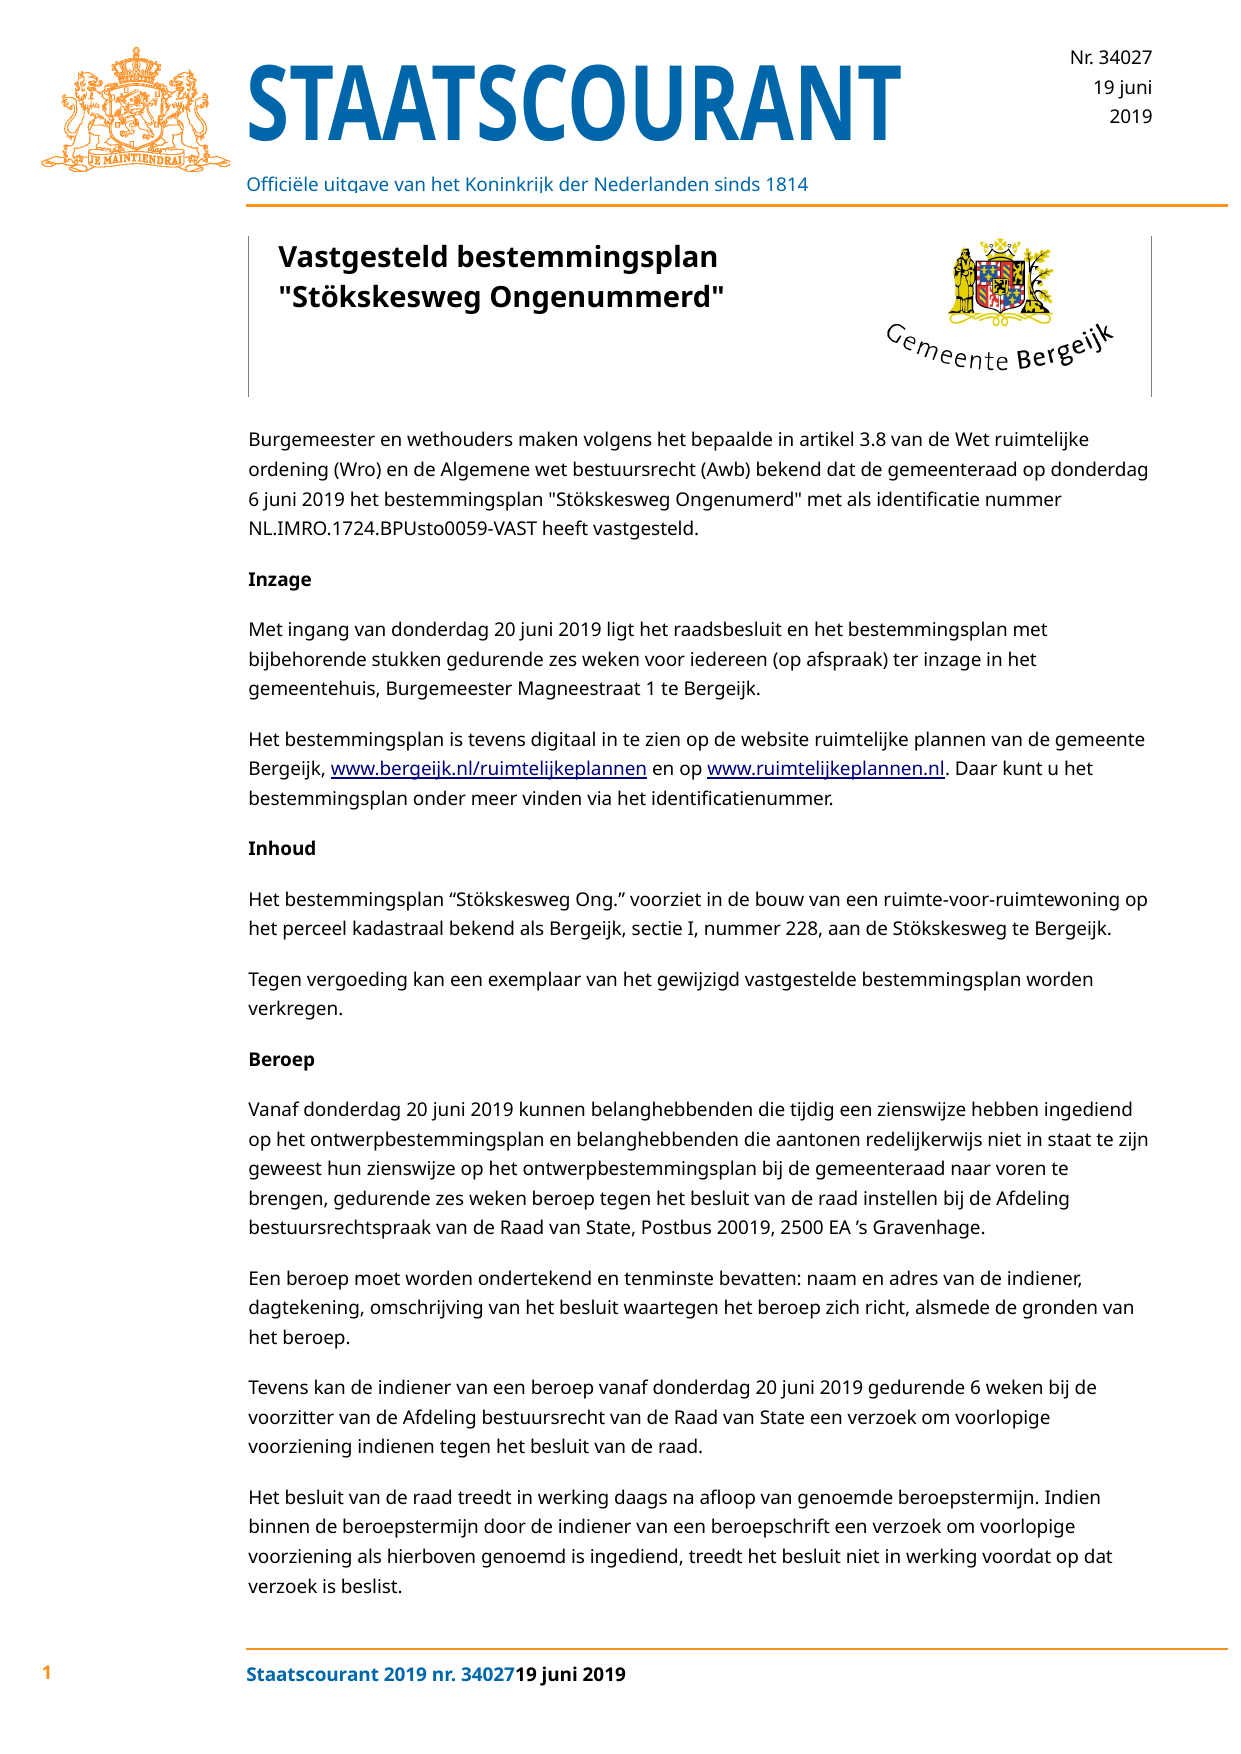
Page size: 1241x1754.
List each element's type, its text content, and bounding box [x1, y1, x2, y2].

picture [41, 47, 231, 172]
text Tegen vergoeding kan een exemplaar van het gewijzigd vastgestelde bestemmingsplan worden verkregen. [248, 966, 1152, 1021]
text Een beroep moet worden ondertekend en tenminste bevatten: naam en adres van de indiener, dagtekening, omschrijving van het besluit waartegen het beroep zich richt, alsmede de gronden van het beroep. [248, 1265, 1152, 1350]
text Het bestemmingsplan “Stökskesweg Ong.” voorziet in de bouw van een ruimte-voor-ruimtewoning op het perceel kadastraal bekend als Bergeijk, sectie I, nummer 228, aan de Stökskesweg te Bergeijk. [248, 886, 1152, 941]
table_header [850, 236, 1151, 397]
table_header Vastgesteld bestemmingsplan "Stökskesweg Ongenummerd" [249, 236, 850, 397]
text Het bestemmingsplan is tevens digitaal in te zien op de website ruimtelijke plannen van de gemeente Bergeijk, www.bergeijk.nl/ruimtelijkeplannen en op www.ruimtelijkeplannen.nl. Daar kunt u het bestemmingsplan onder meer vinden via het identificatienummer. [248, 726, 1152, 811]
text Het besluit van de raad treedt in werking daags na afloop van genoemde beroepstermijn. Indien binnen de beroepstermijn door de indiener van een beroepschrift een verzoek om voorlopige voorziening als hierboven genoemd is ingediend, treedt het besluit niet in werking voordat op dat verzoek is beslist. [248, 1484, 1152, 1599]
text Inhoud [248, 835, 1152, 861]
picture [882, 236, 1119, 372]
text Vanaf donderdag 20 juni 2019 kunnen belanghebbenden die tijdig een zienswijze hebben ingediend op het ontwerpbestemmingsplan en belanghebbenden die aantonen redelijkerwijs niet in staat te zijn geweest hun zienswijze op het ontwerpbestemmingsplan bij de gemeenteraad naar voren te brengen, gedurende zes weken beroep tegen het besluit van de raad instellen bij de Afdeling bestuursrechtspraak van de Raad van State, Postbus 20019, 2500 EA ’s Gravenhage. [248, 1096, 1152, 1240]
text Met ingang van donderdag 20 juni 2019 ligt het raadsbesluit en het bestemmingsplan met bijbehorende stukken gedurende zes weken voor iedereen (op afspraak) ter inzage in het gemeentehuis, Burgemeester Magneestraat 1 te Bergeijk. [248, 616, 1152, 701]
text Burgemeester en wethouders maken volgens het bepaalde in artikel 3.8 van de Wet ruimtelijke ordening (Wro) en de Algemene wet bestuursrecht (Awb) bekend dat de gemeenteraad op donderdag 6 juni 2019 het bestemmingsplan "Stökskesweg Ongenumerd" met als identificatie nummer NL.IMRO.1724.BPUsto0059-VAST heeft vastgesteld. [248, 427, 1152, 541]
text Inzage [248, 566, 1152, 592]
text Beroep [248, 1046, 1152, 1072]
text Tevens kan de indiener van een beroep vanaf donderdag 20 juni 2019 gedurende 6 weken bij de voorzitter van de Afdeling bestuursrecht van de Raad van State een verzoek om voorlopige voorziening indienen tegen het besluit van de raad. [248, 1374, 1152, 1459]
